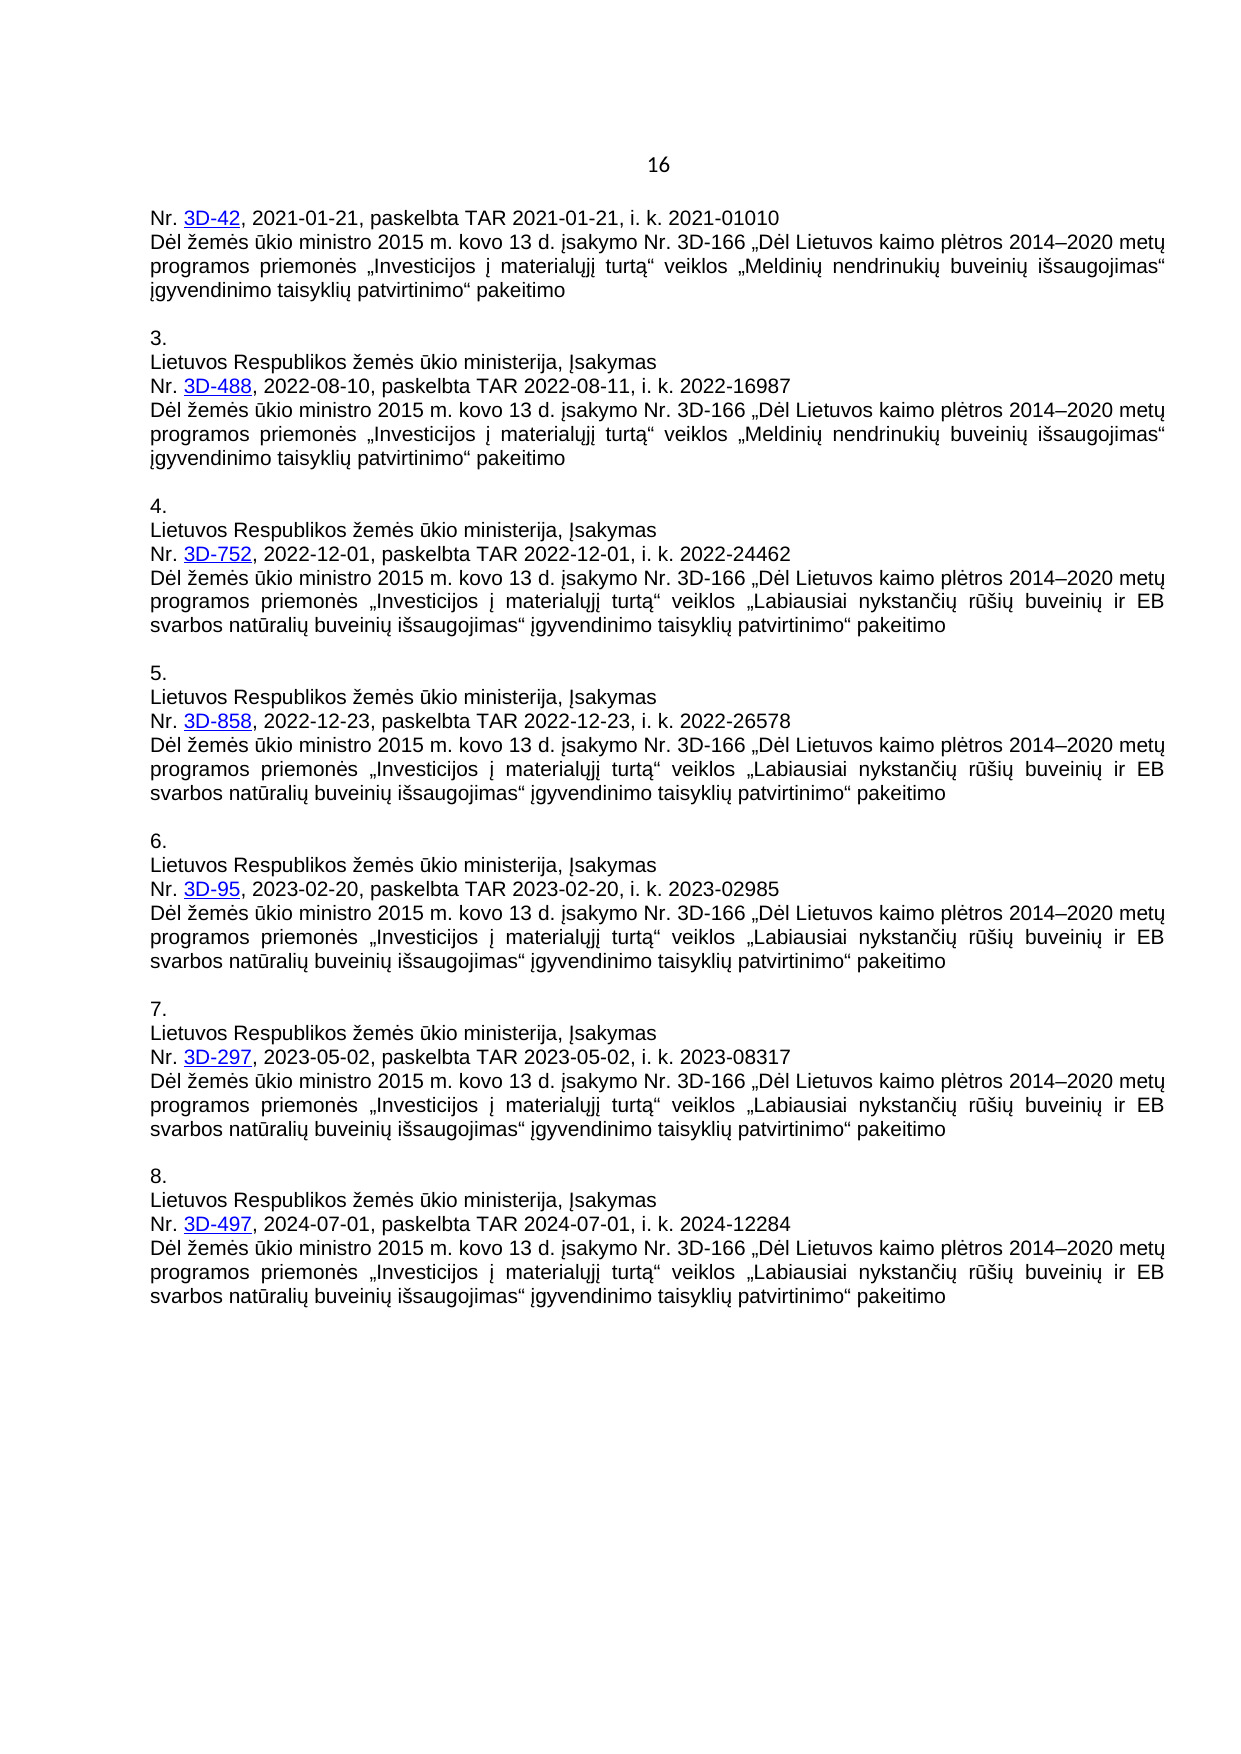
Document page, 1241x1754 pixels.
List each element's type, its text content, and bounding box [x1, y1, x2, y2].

text Lietuvos Respublikos žemės ūkio ministerija, Įsakymas [150, 685, 1167, 709]
text Nr. 3D-752, 2022-12-01, paskelbta TAR 2022-12-01, i. k. 2022-24462 [150, 541, 1167, 565]
text Nr. 3D-95, 2023-02-20, paskelbta TAR 2023-02-20, i. k. 2023-02985 [150, 877, 1167, 901]
text Nr. 3D-42, 2021-01-21, paskelbta TAR 2021-01-21, i. k. 2021-01010 [150, 206, 1167, 230]
text 5. [150, 661, 1167, 685]
text Dėl žemės ūkio ministro 2015 m. kovo 13 d. įsakymo Nr. 3D-166 „Dėl Lietuvos kaimo plėtros 2014–2020 metų programos priemonės „Investicijos į materialųjį turtą“ veiklos „Labiausiai nykstančių rūšių buveinių ir EB svarbos natūralių buveinių išsaugojimas“ įgyvendinimo taisyklių patvirtinimo“ pakeitimo [150, 733, 1167, 805]
text Lietuvos Respublikos žemės ūkio ministerija, Įsakymas [150, 853, 1167, 877]
text Nr. 3D-488, 2022-08-10, paskelbta TAR 2022-08-11, i. k. 2022-16987 [150, 374, 1167, 398]
text 7. [150, 997, 1167, 1021]
text Lietuvos Respublikos žemės ūkio ministerija, Įsakymas [150, 1021, 1167, 1044]
text 4. [150, 493, 1167, 517]
text Lietuvos Respublikos žemės ūkio ministerija, Įsakymas [150, 517, 1167, 541]
text Nr. 3D-858, 2022-12-23, paskelbta TAR 2022-12-23, i. k. 2022-26578 [150, 709, 1167, 733]
text 6. [150, 829, 1167, 853]
text Lietuvos Respublikos žemės ūkio ministerija, Įsakymas [150, 1188, 1167, 1212]
text Dėl žemės ūkio ministro 2015 m. kovo 13 d. įsakymo Nr. 3D-166 „Dėl Lietuvos kaimo plėtros 2014–2020 metų programos priemonės „Investicijos į materialųjį turtą“ veiklos „Labiausiai nykstančių rūšių buveinių ir EB svarbos natūralių buveinių išsaugojimas“ įgyvendinimo taisyklių patvirtinimo“ pakeitimo [150, 1068, 1167, 1140]
text Nr. 3D-297, 2023-05-02, paskelbta TAR 2023-05-02, i. k. 2023-08317 [150, 1044, 1167, 1068]
text 3. [150, 326, 1167, 350]
text 8. [150, 1164, 1167, 1188]
text Dėl žemės ūkio ministro 2015 m. kovo 13 d. įsakymo Nr. 3D-166 „Dėl Lietuvos kaimo plėtros 2014–2020 metų programos priemonės „Investicijos į materialųjį turtą“ veiklos „Meldinių nendrinukių buveinių išsaugojimas“ įgyvendinimo taisyklių patvirtinimo“ pakeitimo [150, 398, 1167, 469]
text Nr. 3D-497, 2024-07-01, paskelbta TAR 2024-07-01, i. k. 2024-12284 [150, 1212, 1167, 1236]
text Dėl žemės ūkio ministro 2015 m. kovo 13 d. įsakymo Nr. 3D-166 „Dėl Lietuvos kaimo plėtros 2014–2020 metų programos priemonės „Investicijos į materialųjį turtą“ veiklos „Labiausiai nykstančių rūšių buveinių ir EB svarbos natūralių buveinių išsaugojimas“ įgyvendinimo taisyklių patvirtinimo“ pakeitimo [150, 901, 1167, 973]
text Lietuvos Respublikos žemės ūkio ministerija, Įsakymas [150, 350, 1167, 374]
text Dėl žemės ūkio ministro 2015 m. kovo 13 d. įsakymo Nr. 3D-166 „Dėl Lietuvos kaimo plėtros 2014–2020 metų programos priemonės „Investicijos į materialųjį turtą“ veiklos „Meldinių nendrinukių buveinių išsaugojimas“ įgyvendinimo taisyklių patvirtinimo“ pakeitimo [150, 230, 1167, 302]
text Dėl žemės ūkio ministro 2015 m. kovo 13 d. įsakymo Nr. 3D-166 „Dėl Lietuvos kaimo plėtros 2014–2020 metų programos priemonės „Investicijos į materialųjį turtą“ veiklos „Labiausiai nykstančių rūšių buveinių ir EB svarbos natūralių buveinių išsaugojimas“ įgyvendinimo taisyklių patvirtinimo“ pakeitimo [150, 1236, 1167, 1308]
text Dėl žemės ūkio ministro 2015 m. kovo 13 d. įsakymo Nr. 3D-166 „Dėl Lietuvos kaimo plėtros 2014–2020 metų programos priemonės „Investicijos į materialųjį turtą“ veiklos „Labiausiai nykstančių rūšių buveinių ir EB svarbos natūralių buveinių išsaugojimas“ įgyvendinimo taisyklių patvirtinimo“ pakeitimo [150, 565, 1167, 637]
